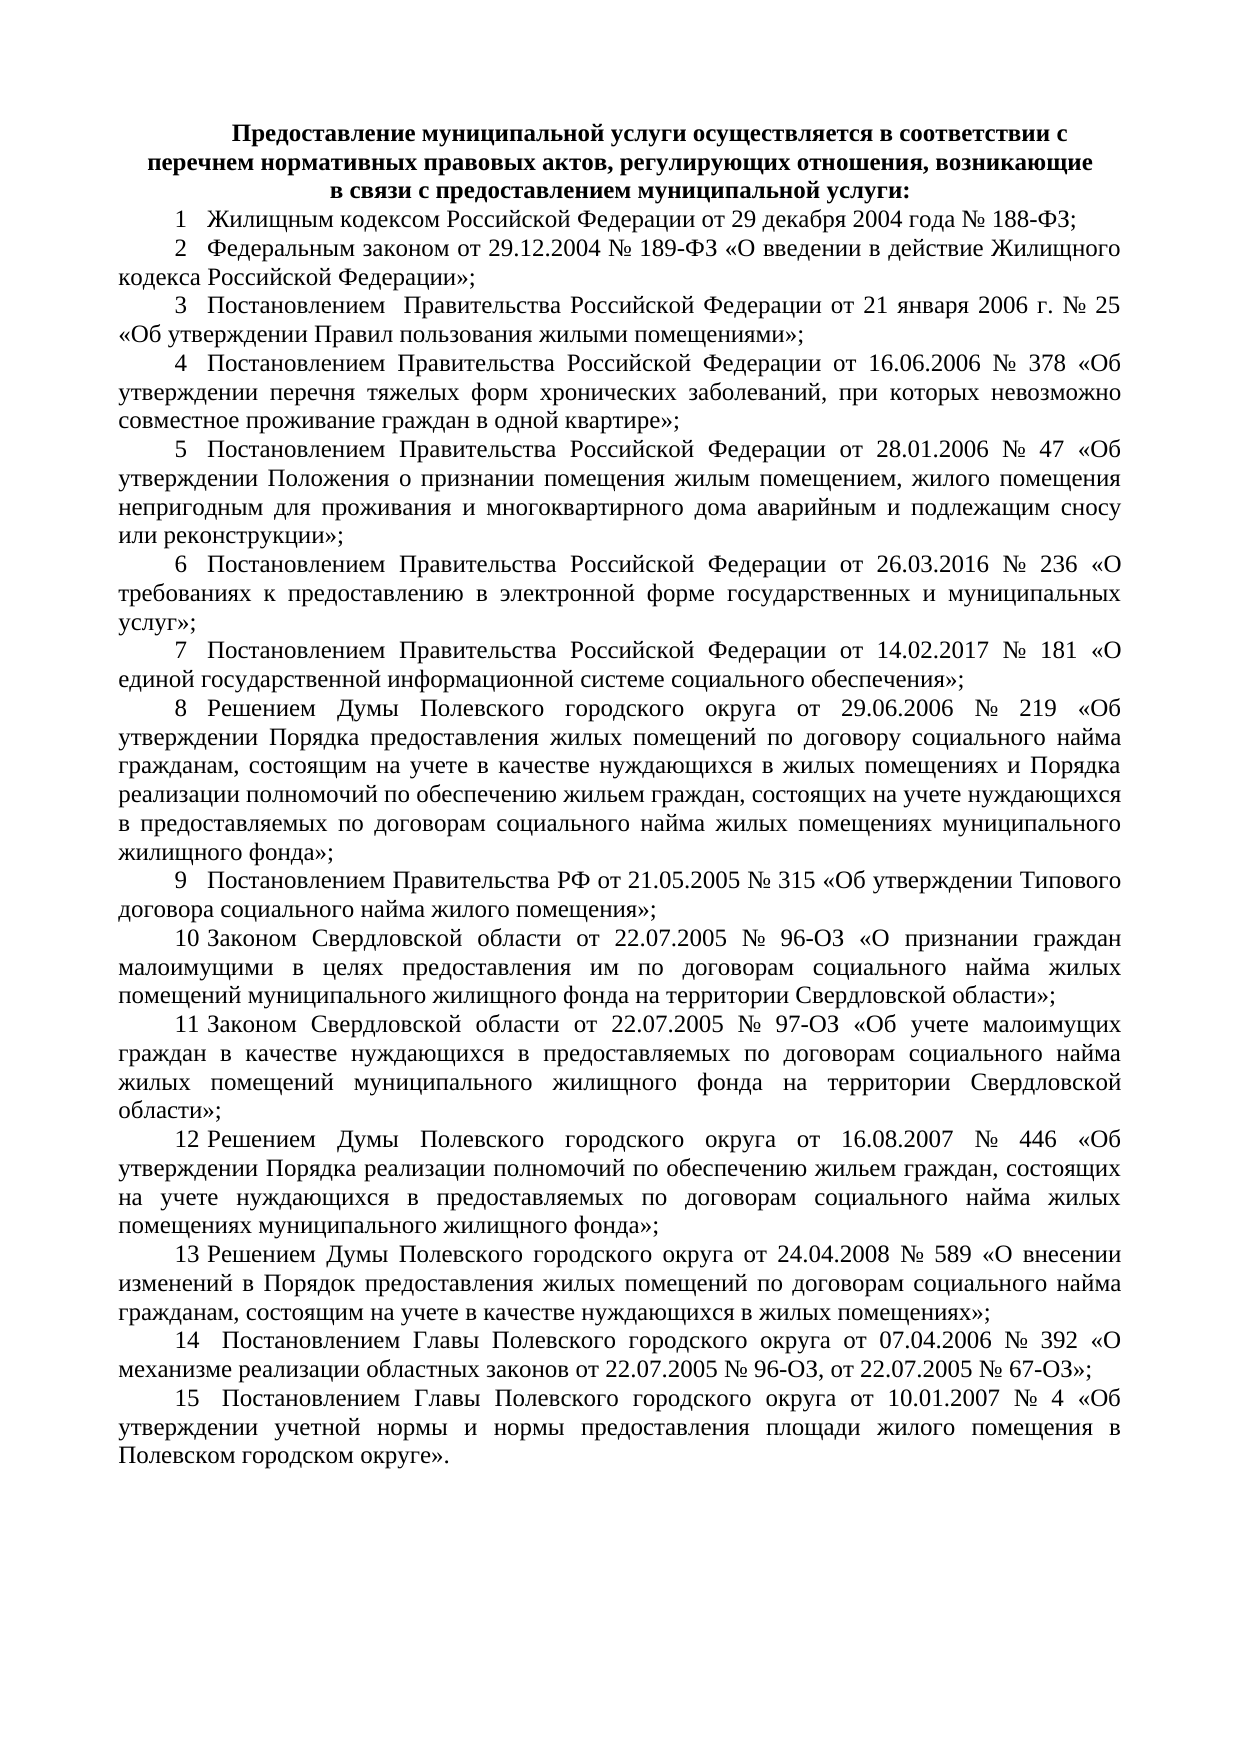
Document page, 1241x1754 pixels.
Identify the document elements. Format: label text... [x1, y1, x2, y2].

text Предоставление муниципальной услуги осуществляется в соответствии с перечнем нормативных правовых актов, регулирующих отношения, возникающие в связи с предоставлением муниципальной услуги: [118, 118, 1122, 204]
list Решением Думы Полевского городского округа от 16.08.2007 № 446 «Об утверждении Порядка реализации полномочий по обеспечению жильем граждан, состоящих на учете нуждающихся в предоставляемых по договорам социального найма жилых помещениях муниципального жилищного фонда»; [118, 1124, 1122, 1239]
list Постановлением Правительства РФ от 21.05.2005 № 315 «Об утверждении Типового договора социального найма жилого помещения»; [118, 866, 1122, 923]
list Жилищным кодексом Российской Федерации от 29 декабря 2004 года № 188-ФЗ; [118, 204, 1122, 233]
list Постановлением Главы Полевского городского округа от 10.01.2007 № 4 «Об утверждении учетной нормы и нормы предоставления площади жилого помещения в Полевском городском округе». [118, 1383, 1122, 1469]
list Законом Свердловской области от 22.07.2005 № 97-ОЗ «Об учете малоимущих граждан в качестве нуждающихся в предоставляемых по договорам социального найма жилых помещений муниципального жилищного фонда на территории Свердловской области»; [118, 1009, 1122, 1124]
list Постановлением Правительства Российской Федерации от 14.02.2017 № 181 «О единой государственной информационной системе социального обеспечения»; [118, 636, 1122, 693]
list Законом Свердловской области от 22.07.2005 № 96-ОЗ «О признании граждан малоимущими в целях предоставления им по договорам социального найма жилых помещений муниципального жилищного фонда на территории Свердловской области»; [118, 923, 1122, 1009]
list Решением Думы Полевского городского округа от 29.06.2006 № 219 «Об утверждении Порядка предоставления жилых помещений по договору социального найма гражданам, состоящим на учете в качестве нуждающихся в жилых помещениях и Порядка реализации полномочий по обеспечению жильем граждан, состоящих на учете нуждающихся в предоставляемых по договорам социального найма жилых помещениях муниципального жилищного фонда»; [118, 693, 1122, 866]
list Постановлением Правительства Российской Федерации от 28.01.2006 № 47 «Об утверждении Положения о признании помещения жилым помещением, жилого помещения непригодным для проживания и многоквартирного дома аварийным и подлежащим сносу или реконструкции»; [118, 434, 1122, 549]
list Постановлением Главы Полевского городского округа от 07.04.2006 № 392 «О механизме реализации областных законов от 22.07.2005 № 96-ОЗ, от 22.07.2005 № 67-ОЗ»; [118, 1326, 1122, 1383]
list Федеральным законом от 29.12.2004 № 189-ФЗ «О введении в действие Жилищного кодекса Российской Федерации»; [118, 233, 1122, 291]
list Решением Думы Полевского городского округа от 24.04.2008 № 589 «О внесении изменений в Порядок предоставления жилых помещений по договорам социального найма гражданам, состоящим на учете в качестве нуждающихся в жилых помещениях»; [118, 1239, 1122, 1326]
list Постановлением Правительства Российской Федерации от 16.06.2006 № 378 «Об утверждении перечня тяжелых форм хронических заболеваний, при которых невозможно совместное проживание граждан в одной квартире»; [118, 348, 1122, 434]
list Постановлением Правительства Российской Федерации от 26.03.2016 № 236 «О требованиях к предоставлению в электронной форме государственных и муниципальных услуг»; [118, 549, 1122, 636]
list Постановлением Правительства Российской Федерации от 21 января 2006 г. № 25 «Об утверждении Правил пользования жилыми помещениями»; [118, 291, 1122, 348]
